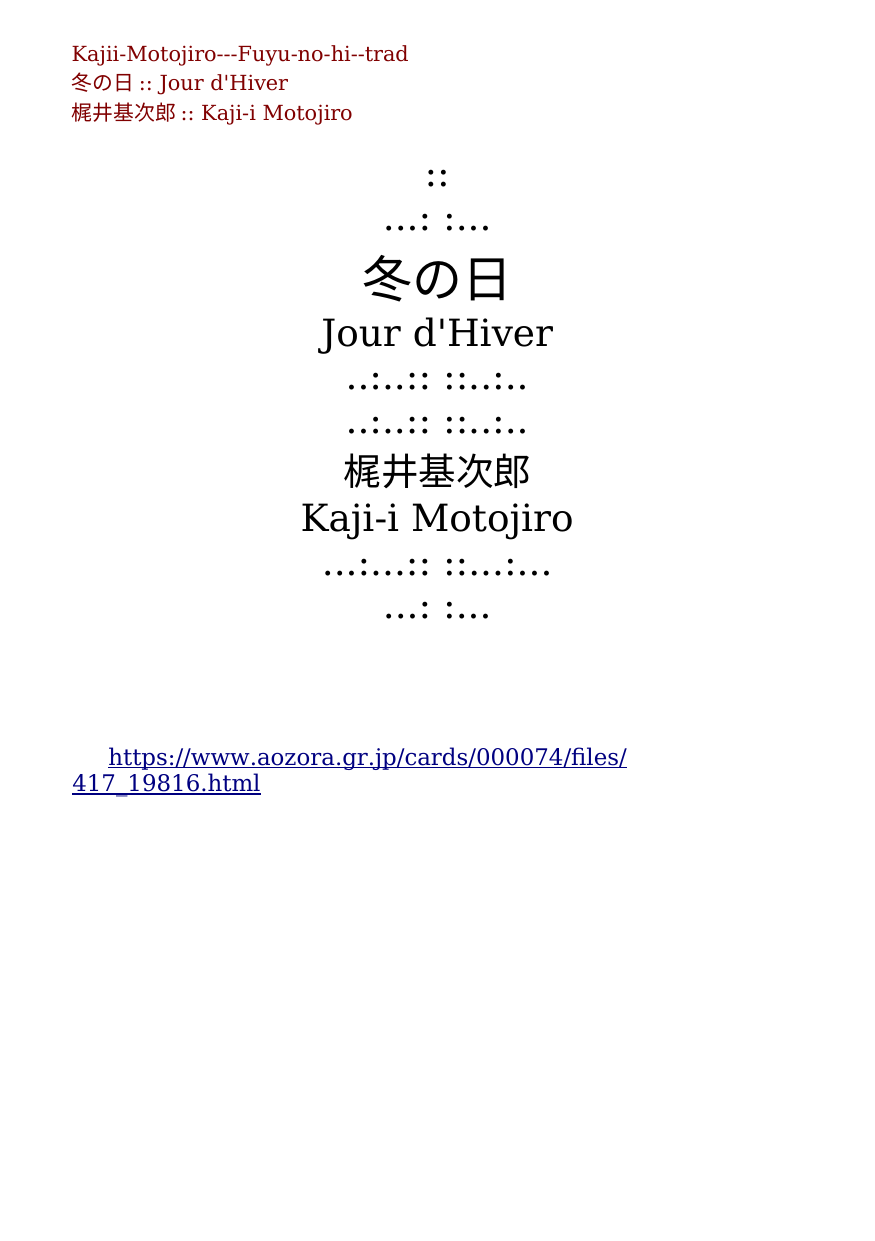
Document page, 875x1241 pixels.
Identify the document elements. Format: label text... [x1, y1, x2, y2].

subtitle :: ...: :... 冬の日 Jour d'Hiver ..:..:: ::..:.. ..:..:: ::..:.. 梶井基次郎 Kaji-i Motojiro ...:...:: ::...:... ...: :... [36, 152, 838, 627]
text https://www.aozora.gr.jp/cards/000074/files/417_19816.html [72, 744, 802, 797]
text 冬の日 :: Jour d'Hiver [71, 66, 803, 96]
text Kajii-Motojiro---Fuyu-no-hi--trad [71, 42, 803, 66]
text 梶井基次郎 :: Kaji-i Motojiro [71, 96, 803, 127]
